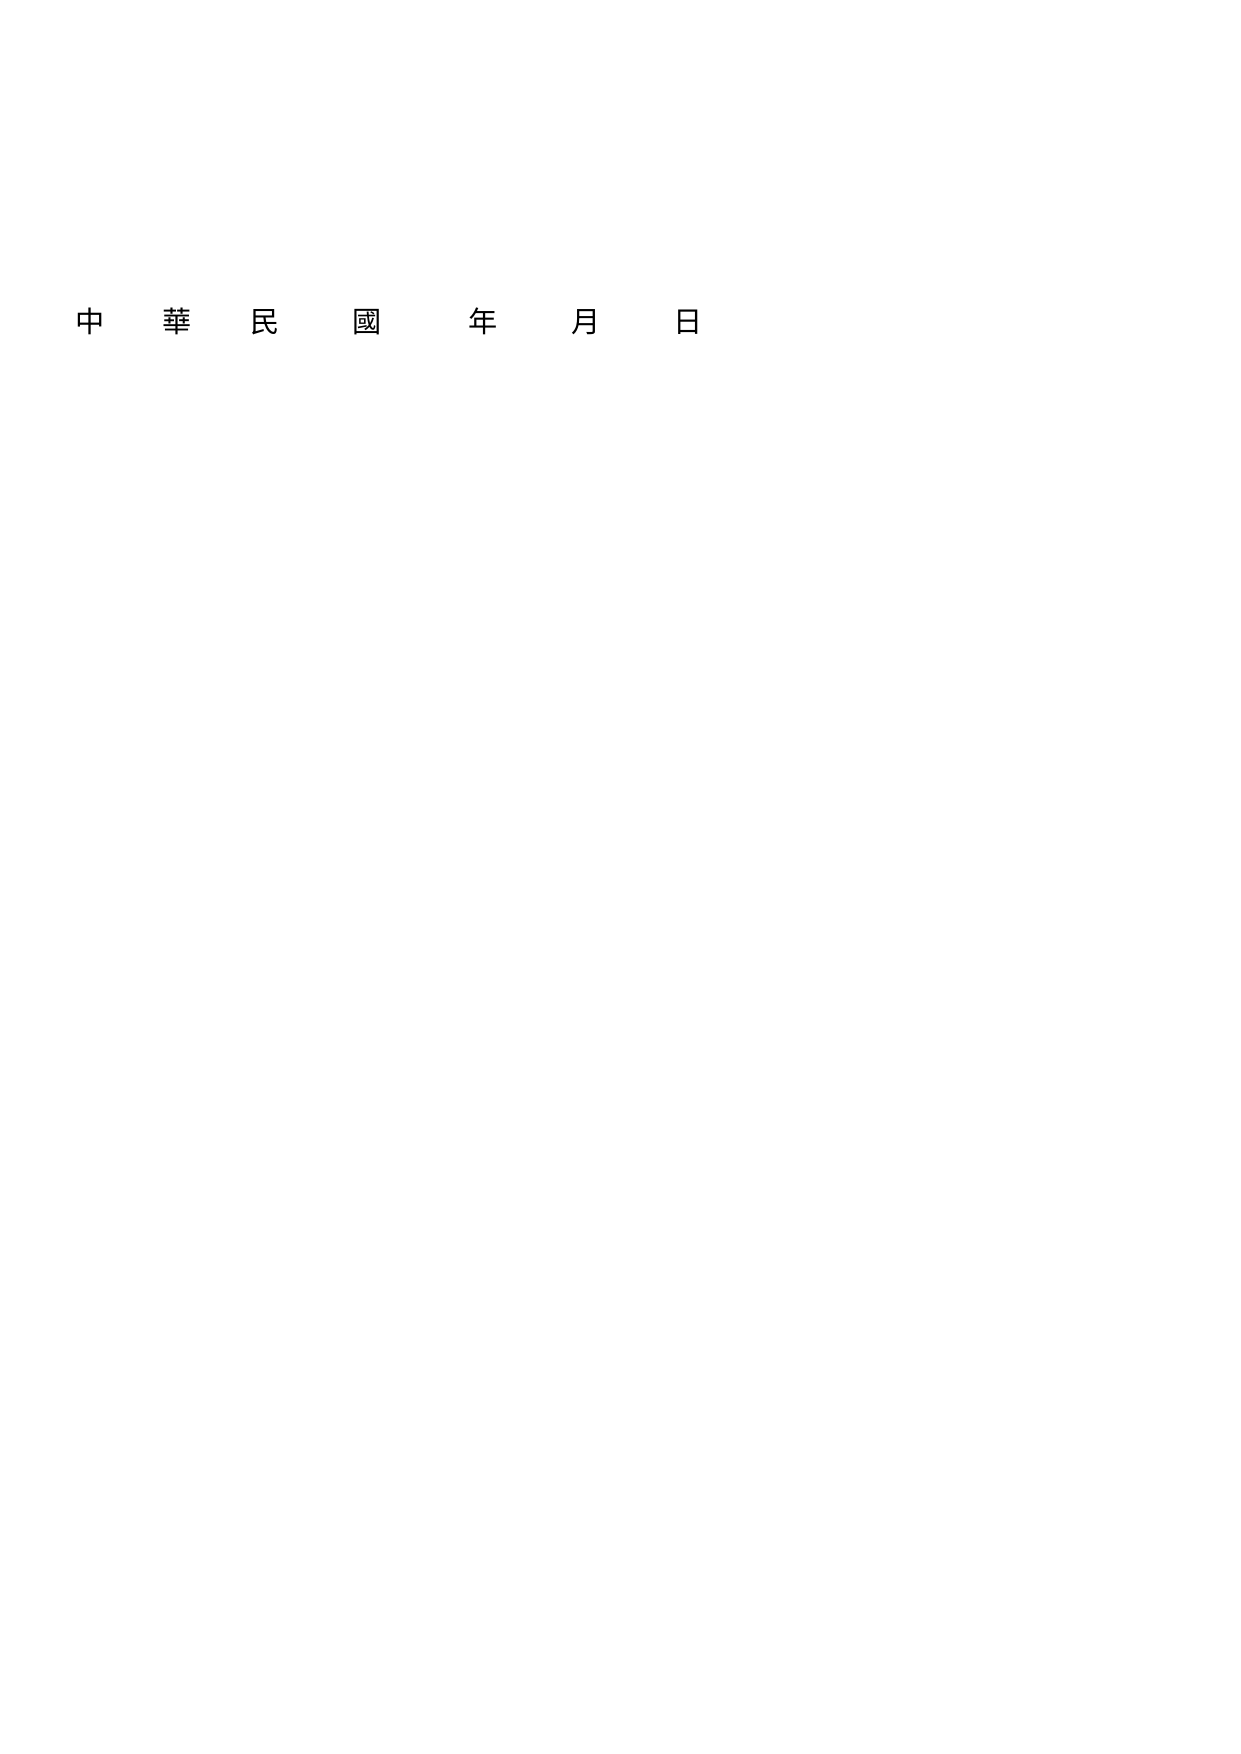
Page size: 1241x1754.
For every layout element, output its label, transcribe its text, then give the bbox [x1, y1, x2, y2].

text 中 華 民 國 年 月 日 [75, 278, 1125, 341]
